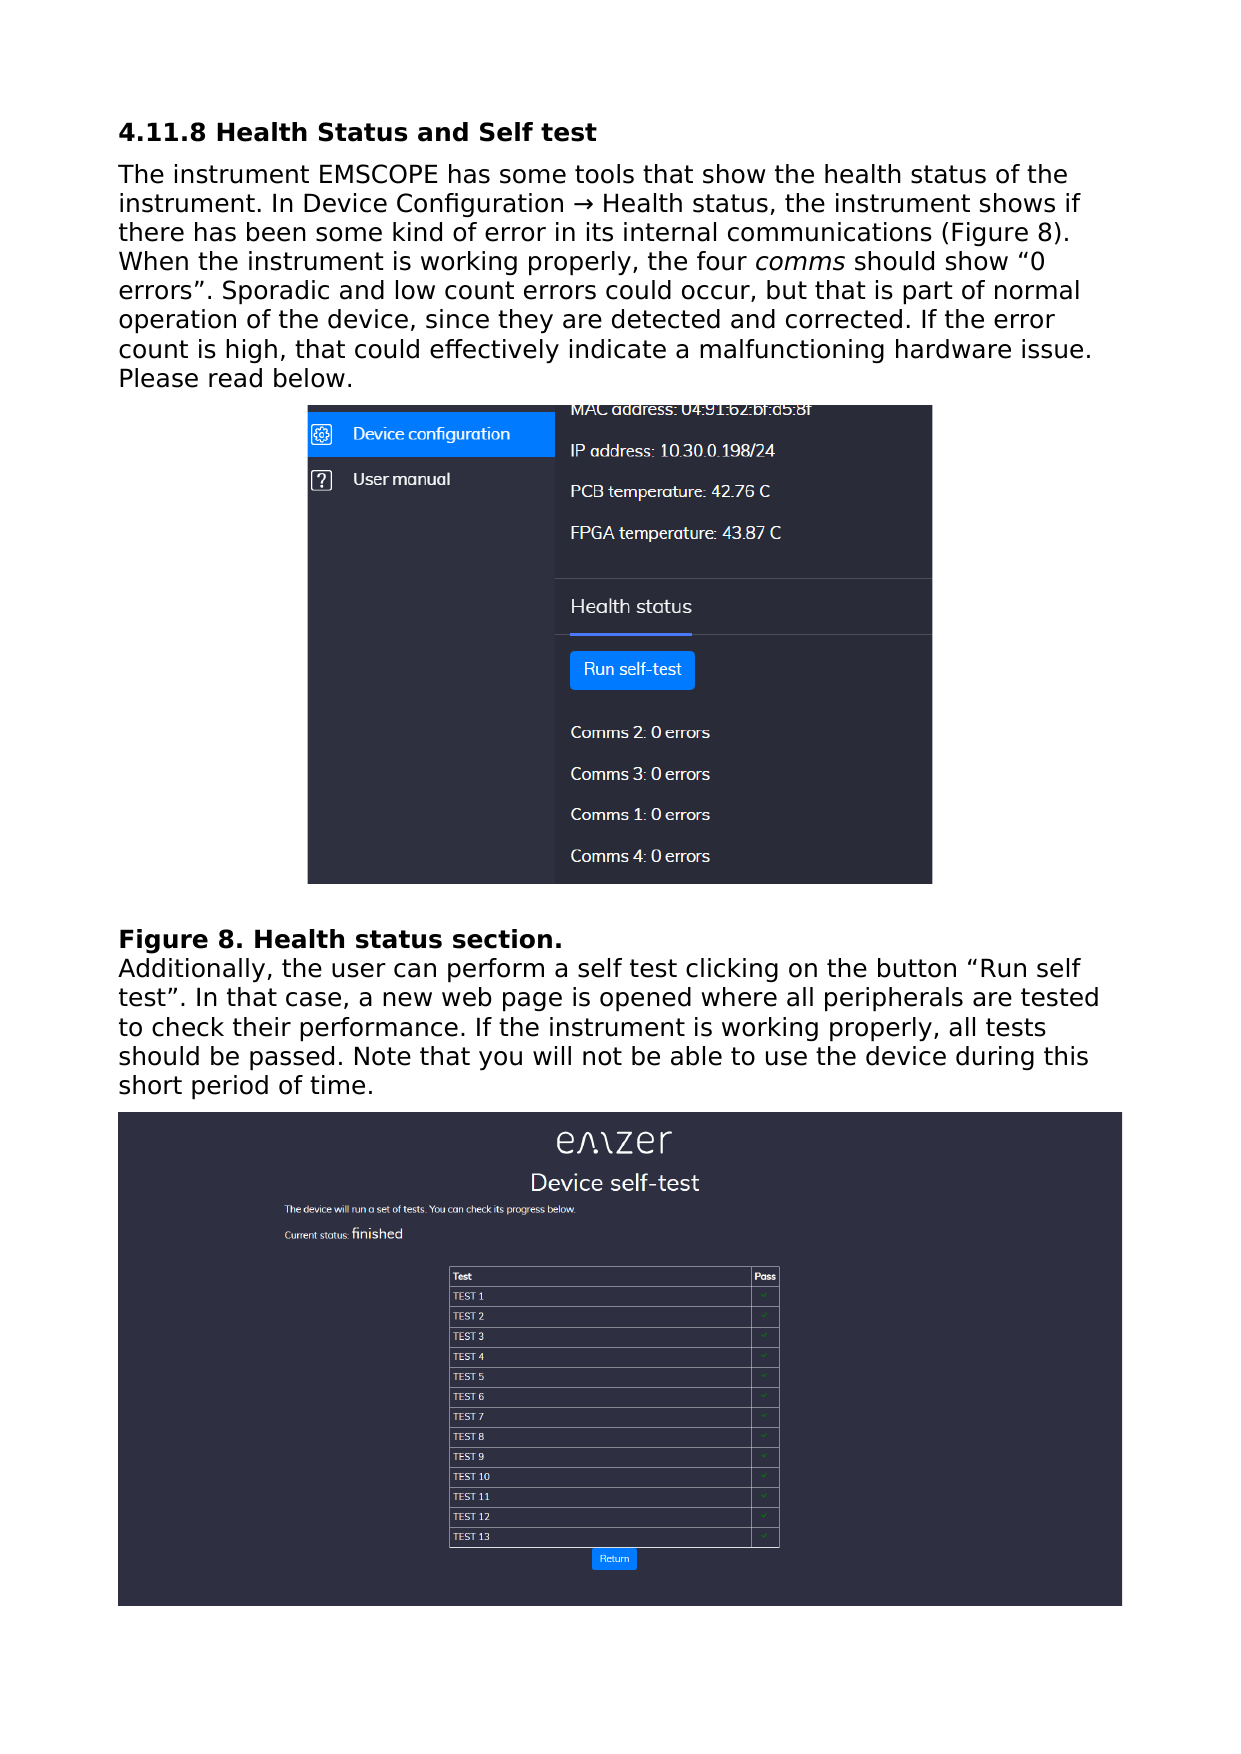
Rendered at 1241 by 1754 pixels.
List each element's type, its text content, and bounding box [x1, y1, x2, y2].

text Additionally, the user can perform a self test clicking on the button “Run self test”. In that case, a new web page is opened where all peripherals are tested to check their performance. If the instrument is working properly, all tests should be passed. Note that you will not be able to use the device during this short period of time. [118, 954, 1122, 1100]
picture [307, 405, 933, 884]
picture [118, 1112, 1123, 1606]
text The instrument EMSCOPE has some tools that show the health status of the instrument. In Device Configuration → Health status, the instrument shows if there has been some kind of error in its internal communications (Figure 8). When the instrument is working properly, the four comms should show “0 errors”. Sporadic and low count errors could occur, but that is part of normal operation of the device, since they are detected and corrected. If the error count is high, that could effectively indicate a malfunctioning hardware issue. Please read below. [118, 160, 1122, 393]
subtitle 4.11.8 Health Status and Self test [118, 118, 1122, 147]
text Figure 8. Health status section. [118, 925, 1122, 954]
